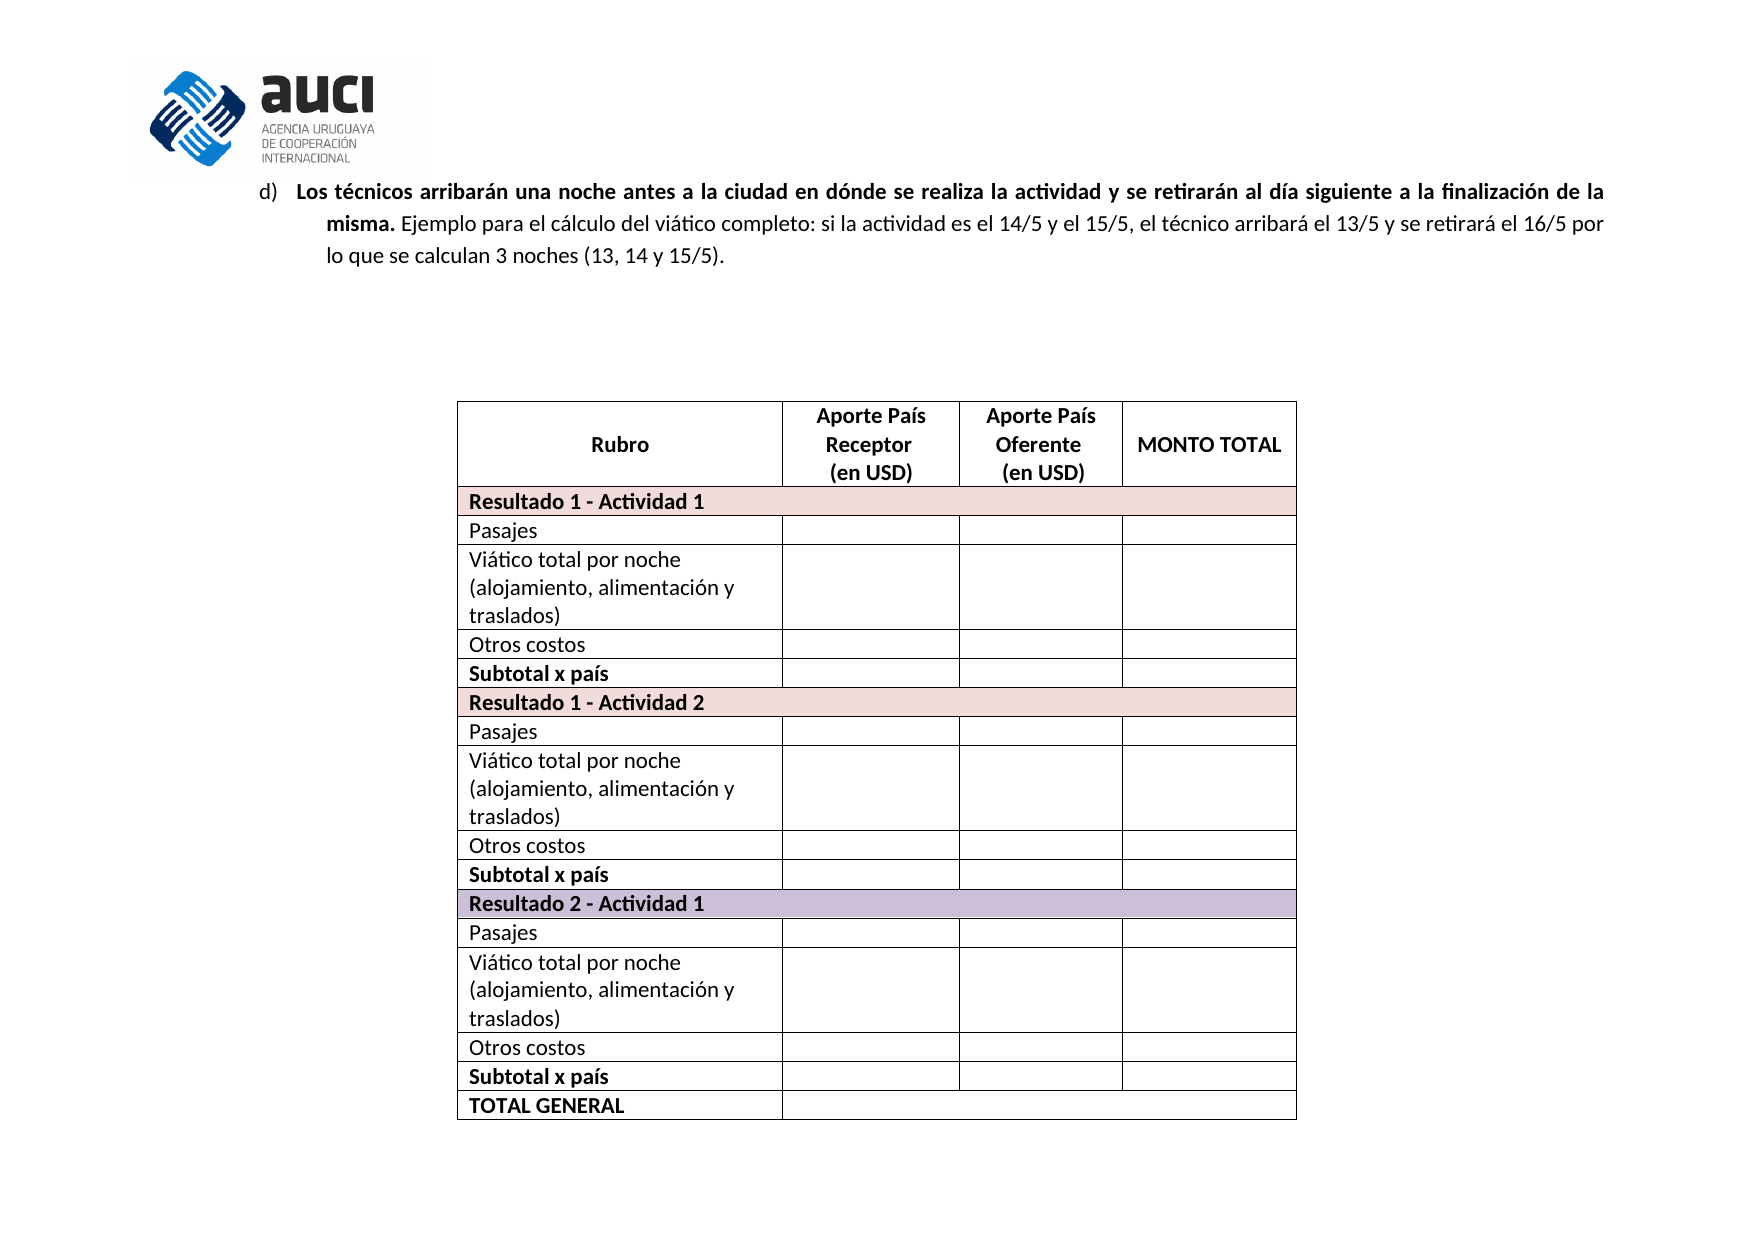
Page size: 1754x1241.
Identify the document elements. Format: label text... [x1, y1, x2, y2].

table_cell [783, 630, 959, 658]
table_cell Viático total por noche (alojamiento, alimentación y traslados) [458, 746, 782, 830]
table_cell Pasajes [458, 717, 782, 745]
table_cell [783, 545, 959, 629]
table_cell Viático total por noche (alojamiento, alimentación y traslados) [458, 948, 782, 1032]
table_cell Resultado 1 - Actividad 2 [458, 688, 1296, 716]
table_cell [960, 831, 1122, 859]
table_cell [783, 948, 959, 1032]
table_cell [1123, 717, 1296, 745]
table_cell [783, 1091, 1296, 1119]
table_header Aporte País Receptor (en USD) [783, 402, 959, 486]
table_cell [960, 948, 1122, 1032]
table_cell [783, 919, 959, 947]
table_cell [783, 1062, 959, 1090]
table_cell [960, 860, 1122, 888]
table_cell [1123, 746, 1296, 830]
table_cell Pasajes [458, 919, 782, 947]
table_cell [960, 746, 1122, 830]
table_header Rubro [458, 402, 782, 486]
table_cell [783, 860, 959, 888]
table_cell [960, 659, 1122, 687]
table_cell [783, 717, 959, 745]
table_cell [783, 516, 959, 544]
table_cell [960, 1062, 1122, 1090]
table_cell Otros costos [458, 630, 782, 658]
table_cell [1123, 1062, 1296, 1090]
table_cell TOTAL GENERAL [458, 1091, 782, 1119]
table_cell [1123, 659, 1296, 687]
table_cell Pasajes [458, 516, 782, 544]
table_cell Viático total por noche (alojamiento, alimentación y traslados) [458, 545, 782, 629]
table_cell [960, 630, 1122, 658]
list Los técnicos arribarán una noche antes a la ciudad en dónde se realiza la actividad y se retirarán al día siguiente a la finalización de la misma. Ejemplo para el cálculo del viático completo: si la actividad es el 14/5 y el 15/5, el técnico arribará el 13/5 y se retirará el 16/5 por lo que se calculan 3 noches (13, 14 y 15/5). [259, 177, 1606, 269]
table_cell [1123, 831, 1296, 859]
table_cell [960, 717, 1122, 745]
table_cell [960, 1033, 1122, 1061]
table_header MONTO TOTAL [1123, 402, 1296, 486]
table_cell [783, 659, 959, 687]
table_cell Otros costos [458, 1033, 782, 1061]
table_cell Resultado 2 - Actividad 1 [458, 890, 1296, 917]
table_cell [960, 545, 1122, 629]
table_cell [1123, 516, 1296, 544]
table_cell [1123, 919, 1296, 947]
table_cell [783, 1033, 959, 1061]
table_cell [1123, 948, 1296, 1032]
table_cell [783, 746, 959, 830]
table_cell Subtotal x país [458, 659, 782, 687]
table_cell [783, 831, 959, 859]
table_cell [1123, 1033, 1296, 1061]
table_cell Subtotal x país [458, 860, 782, 888]
table_cell [960, 919, 1122, 947]
table_cell [1123, 860, 1296, 888]
table_cell Otros costos [458, 831, 782, 859]
table_header Aporte País Oferente (en USD) [960, 402, 1122, 486]
table_cell [1123, 545, 1296, 629]
table_cell Resultado 1 - Actividad 1 [458, 487, 1296, 515]
table_cell [1123, 630, 1296, 658]
table_cell [960, 516, 1122, 544]
table_cell Subtotal x país [458, 1062, 782, 1090]
